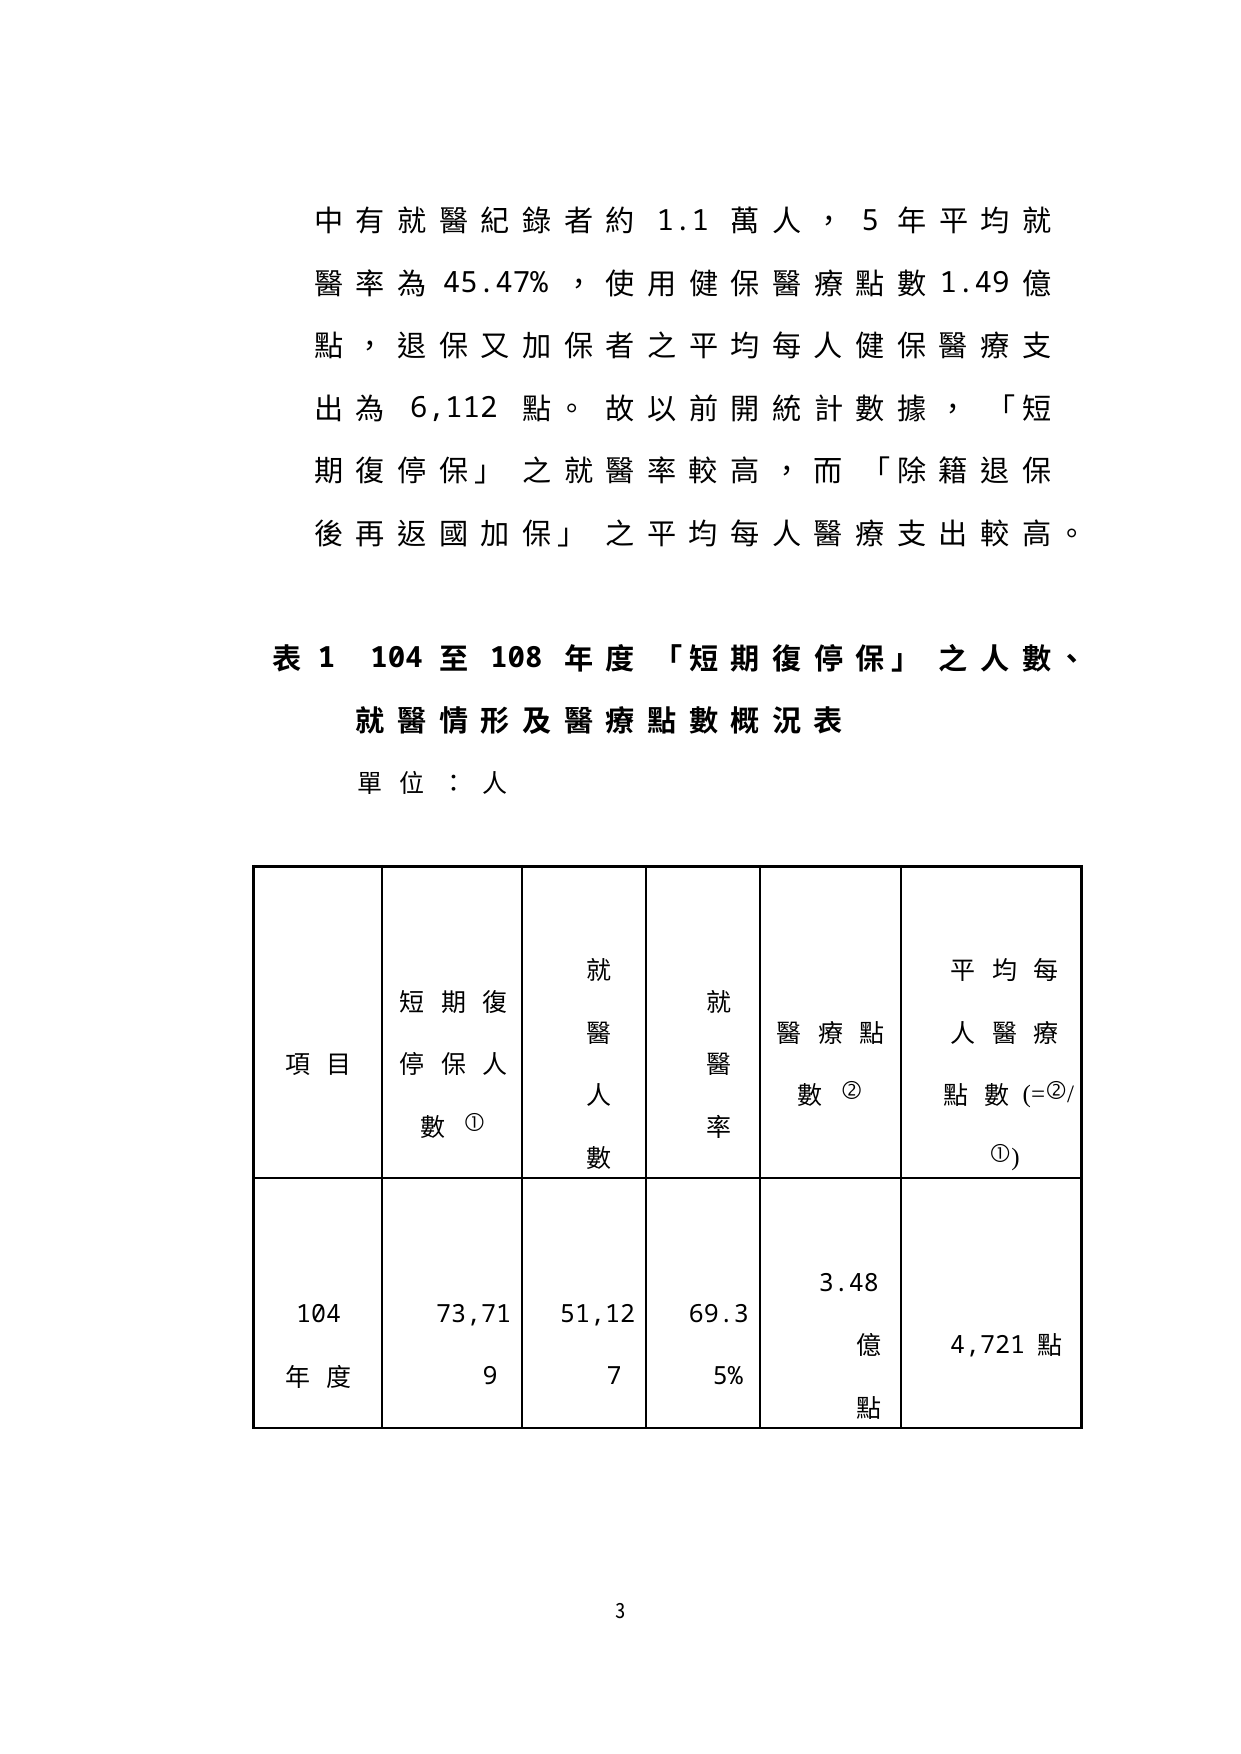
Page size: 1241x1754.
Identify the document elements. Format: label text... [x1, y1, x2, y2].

table_header 醫療點數 [761, 868, 900, 1177]
table_cell 69.35% [647, 1179, 759, 1427]
table_header 短期復停保人數 [383, 868, 521, 1177]
table_header 項目 [255, 868, 381, 1177]
text 表1 104至108年度「短期復停保」之人數、就醫情形及醫療點數概況表 單位：人 [242, 615, 1058, 802]
table_cell 4,721點 [902, 1179, 1080, 1427]
table_cell 73,719 [383, 1179, 521, 1427]
table_cell 104年度 [255, 1179, 381, 1427]
table_header 就醫人數 [523, 868, 645, 1177]
table_header 平均每人醫療點數(=/) [902, 868, 1080, 1177]
table_cell 3.48億點 [761, 1179, 900, 1427]
text 洽據健保署提供104至108年度統計資料，近5年短期復保又停保之保險對象逐年成長，5年來平均每年有8.4萬人短期復停保(詳表1)，其中有就醫紀錄者近5.7萬人，5年平均就醫率為67.62%，健保醫療點數3.89億點，短期復停保者之平均每人健保醫療支出為4,621點。再者，由近5年除籍退保後再返國加保之保險對象資料(詳表2)，總人數由104年度之2萬人，逐年增至108年度近2.9萬人，5年來平均每年有2.4萬人退保又加保，其中有就醫紀錄者約1.1萬人，5年平均就醫率為45.47%，使用健保醫療點數1.49億點，退保又加保者之平均每人健保醫療支出為6,112點。故以前開統計數據，「短期復停保」之就醫率較高，而「除籍退保後再返國加保」之平均每人醫療支出較高。 [271, 177, 1058, 552]
table_cell 51,127 [523, 1179, 645, 1427]
table_header 就醫率 [647, 868, 759, 1177]
